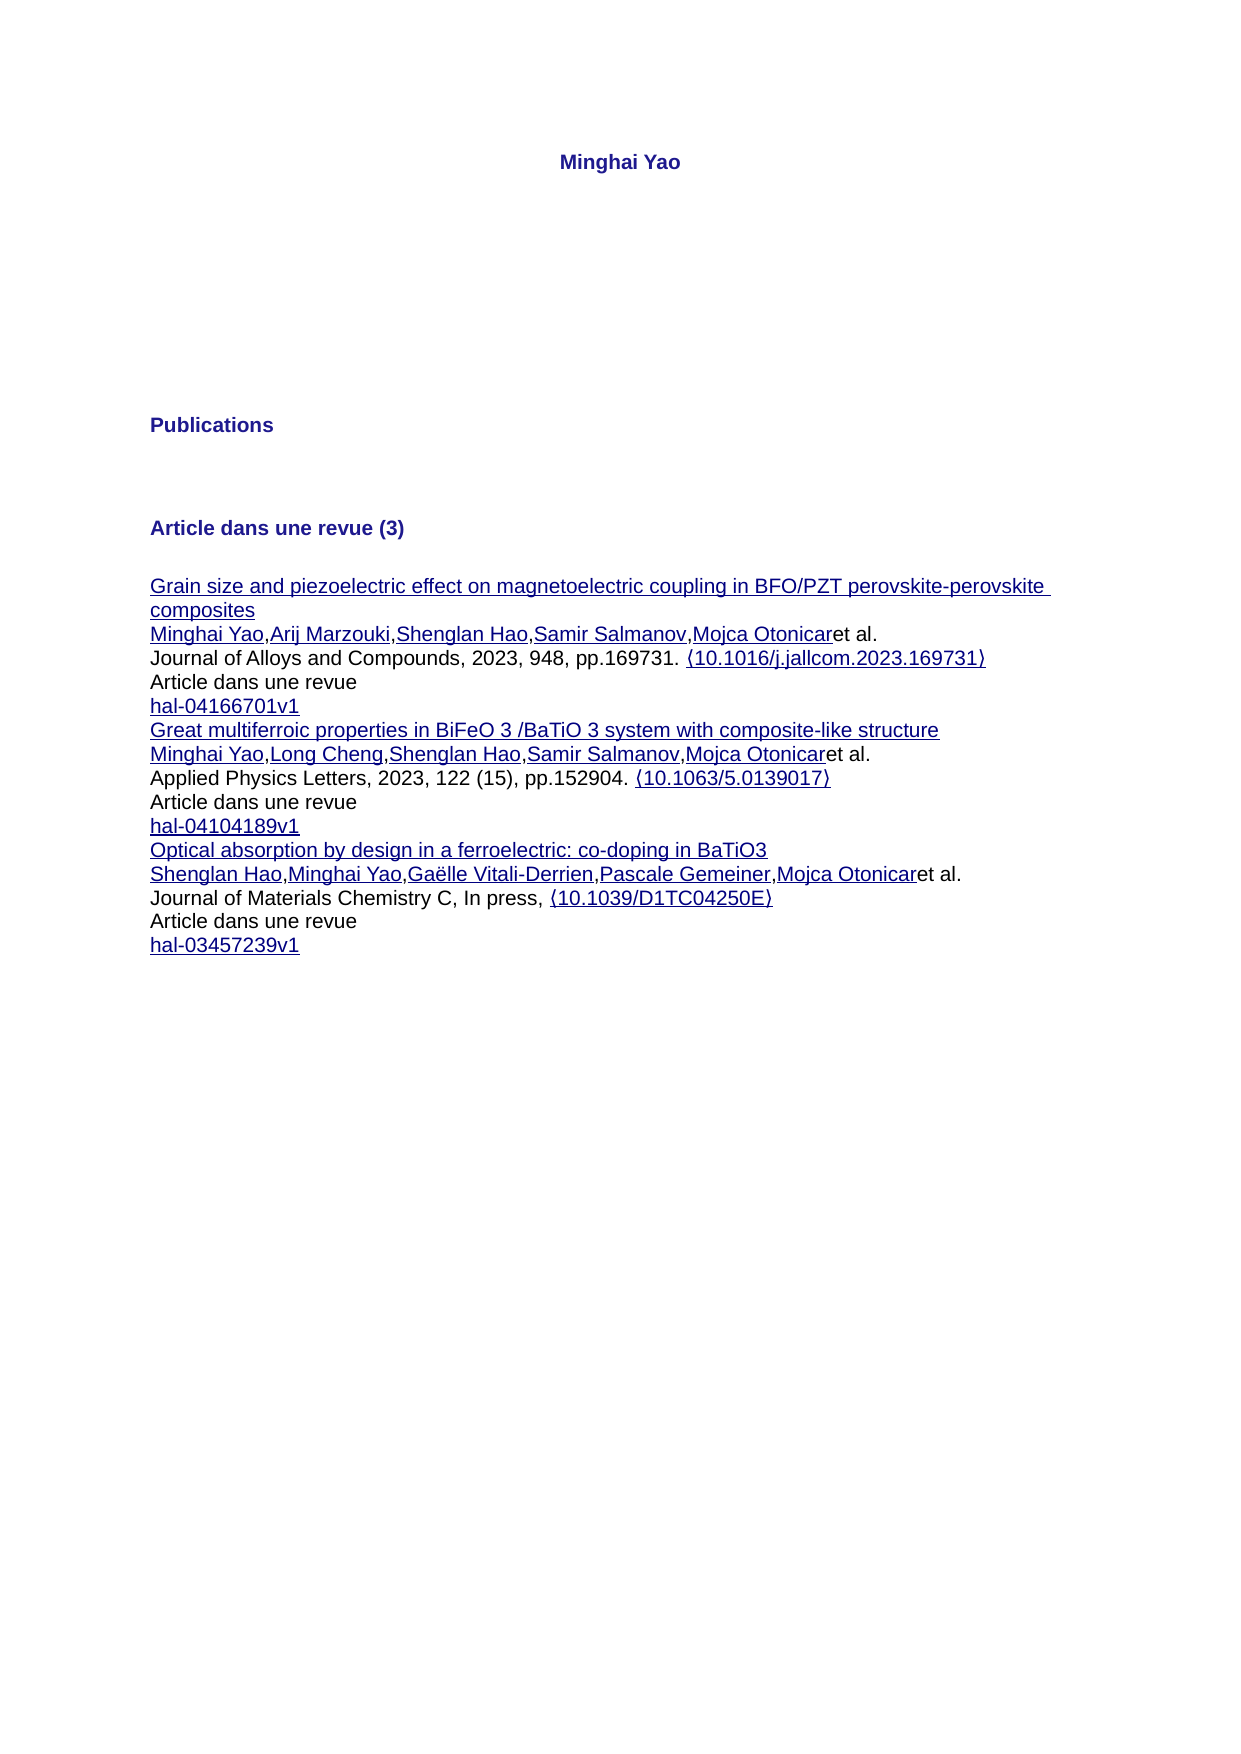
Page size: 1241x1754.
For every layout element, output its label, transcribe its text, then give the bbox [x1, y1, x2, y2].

table_cell Optical absorption by design in a ferroelectric: co-doping in BaTiO3 Shenglan Hao,Minghai Yao,Gaëlle Vitali-Derrien,Pascale Gemeiner,Mojca Otonicaret al. Journal of Materials Chemistry C, In press, ⟨10.1039/D1TC04250E⟩ Article dans une revue hal-03457239v1 [150, 838, 1090, 957]
table_cell Great multiferroic properties in BiFeO 3 /BaTiO 3 system with composite-like structure Minghai Yao,Long Cheng,Shenglan Hao,Samir Salmanov,Mojca Otonicaret al. Applied Physics Letters, 2023, 122 (15), pp.152904. ⟨10.1063/5.0139017⟩ Article dans une revue hal-04104189v1 [150, 718, 1090, 837]
subtitle Article dans une revue (3) [150, 516, 1090, 539]
subtitle Publications [150, 412, 1090, 436]
subtitle Minghai Yao [150, 150, 1090, 174]
table_header Grain size and piezoelectric effect on magnetoelectric coupling in BFO/PZT perovskite-perovskite composites Minghai Yao,Arij Marzouki,Shenglan Hao,Samir Salmanov,Mojca Otonicaret al. Journal of Alloys and Compounds, 2023, 948, pp.169731. ⟨10.1016/j.jallcom.2023.169731⟩ Article dans une revue hal-04166701v1 [150, 574, 1090, 718]
